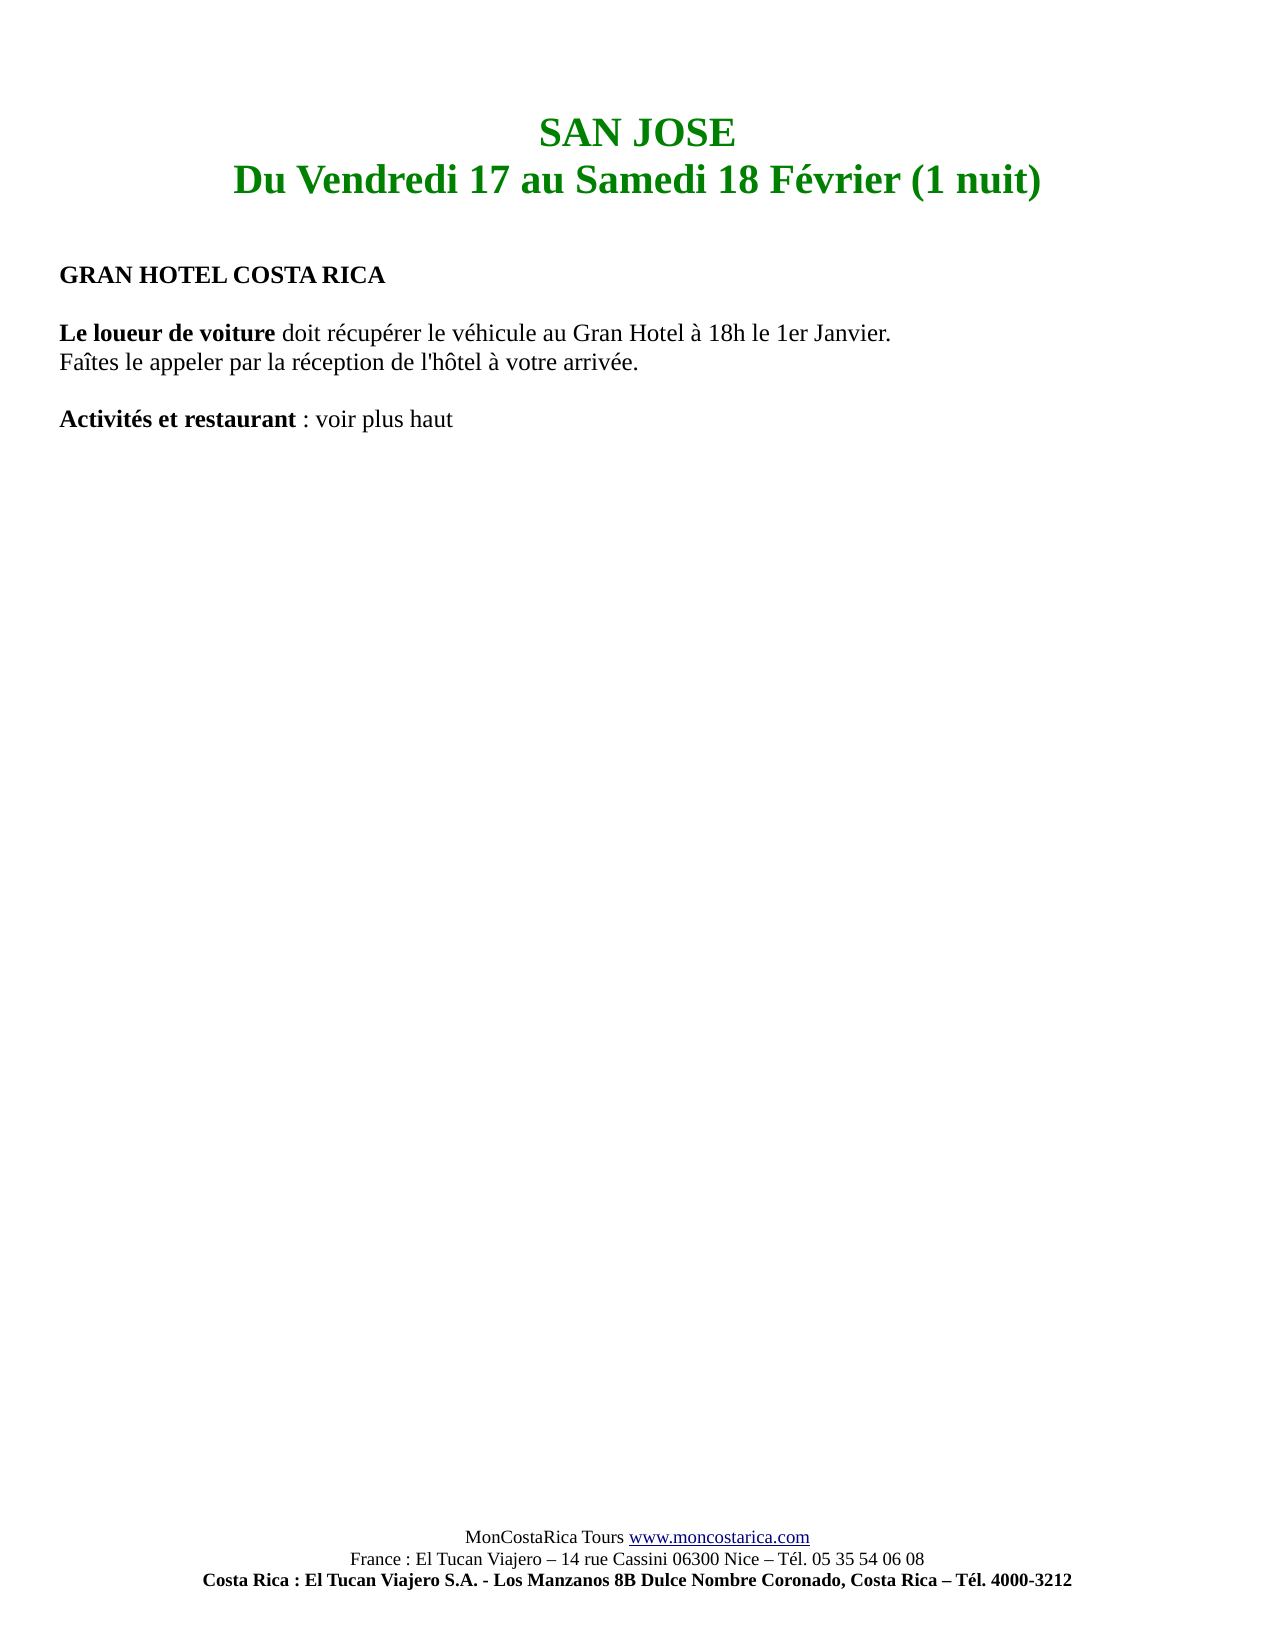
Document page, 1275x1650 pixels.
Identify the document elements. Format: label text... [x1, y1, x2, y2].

text SAN JOSE [59, 107, 1216, 155]
text Activités et restaurant : voir plus haut [59, 404, 1216, 433]
text GRAN HOTEL COSTA RICA [59, 260, 1216, 289]
text Du Vendredi 17 au Samedi 18 Février (1 nuit) [59, 155, 1216, 203]
text Faîtes le appeler par la réception de l'hôtel à votre arrivée. [59, 347, 1216, 375]
text Le loueur de voiture doit récupérer le véhicule au Gran Hotel à 18h le 1er Janvier. [59, 318, 1216, 347]
